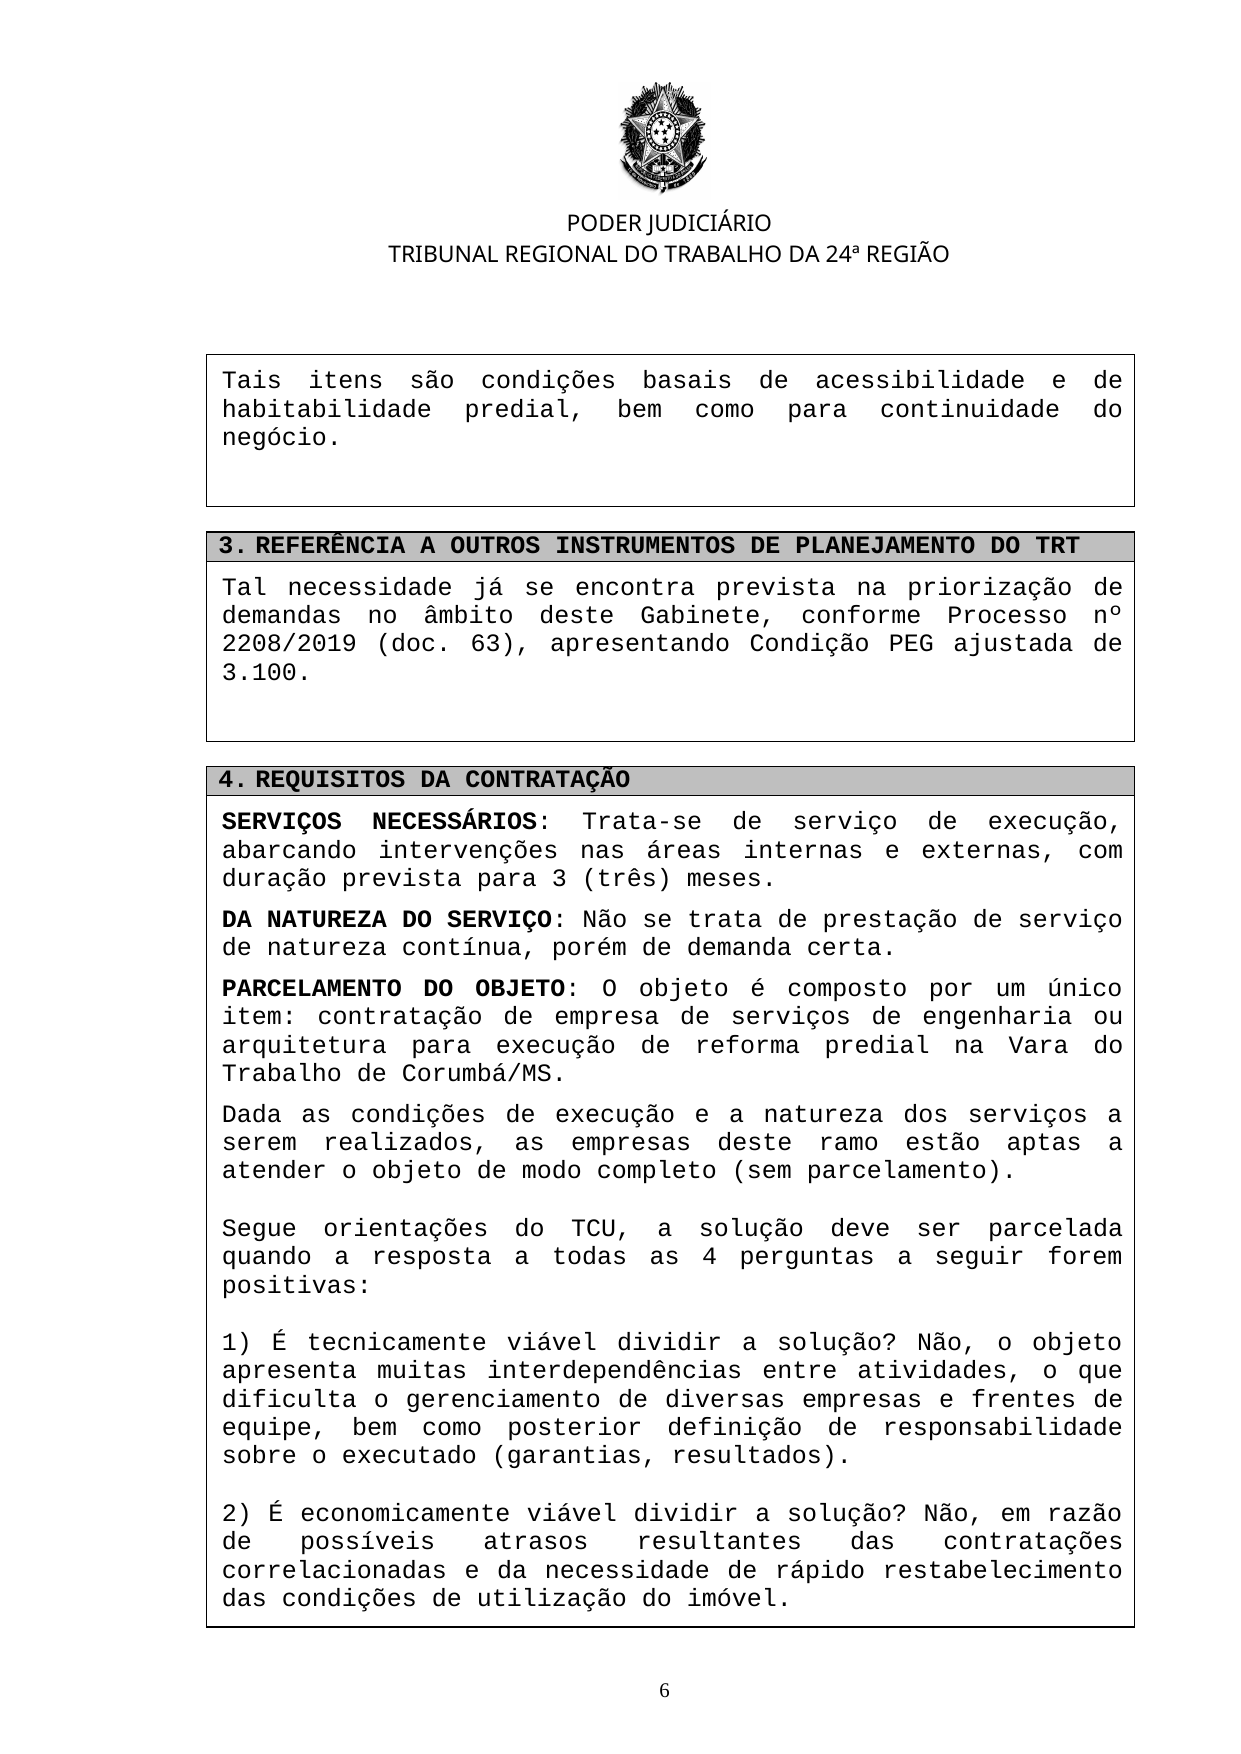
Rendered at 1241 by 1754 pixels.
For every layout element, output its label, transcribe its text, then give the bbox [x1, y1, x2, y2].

table_cell SERVIÇOS NECESSÁRIOS: Trata-se de serviço de execução, abarcando intervenções nas áreas internas e externas, com duração prevista para 3 (três) meses. DA NATUREZA DO SERVIÇO: Não se trata de prestação de serviço de natureza contínua, porém de demanda certa. PARCELAMENTO DO OBJETO: O objeto é composto por um único item: contratação de empresa de serviços de engenharia ou arquitetura para execução de reforma predial na Vara do Trabalho de Corumbá/MS. Dada as condições de execução e a natureza dos serviços a serem realizados, as empresas deste ramo estão aptas a atender o objeto de modo completo (sem parcelamento). Segue orientações do TCU, a solução deve ser parcelada quando a resposta a todas as 4 perguntas a seguir forem positivas: 1) É tecnicamente viável dividir a solução? Não, o objeto apresenta muitas interdependências entre atividades, o que dificulta o gerenciamento de diversas empresas e frentes de equipe, bem como posterior definição de responsabilidade sobre o executado (garantias, resultados). 2) É economicamente viável dividir a solução? Não, em razão de possíveis atrasos resultantes das contratações correlacionadas e da necessidade de rápido restabelecimento das condições de utilização do imóvel. [207, 796, 1134, 1626]
table_header REQUISITOS DA CONTRATAÇÃO [207, 767, 1134, 795]
picture [618, 82, 711, 200]
table_cell Tal necessidade já se encontra prevista na priorização de demandas no âmbito deste Gabinete, conforme Processo nº 2208/2019 (doc. 63), apresentando Condição PEG ajustada de 3.100. [207, 562, 1134, 741]
table_header REFERÊNCIA A OUTROS INSTRUMENTOS DE PLANEJAMENTO DO TRT [207, 533, 1134, 561]
table_cell Tais itens são condições basais de acessibilidade e de habitabilidade predial, bem como para continuidade do negócio. [207, 355, 1134, 506]
